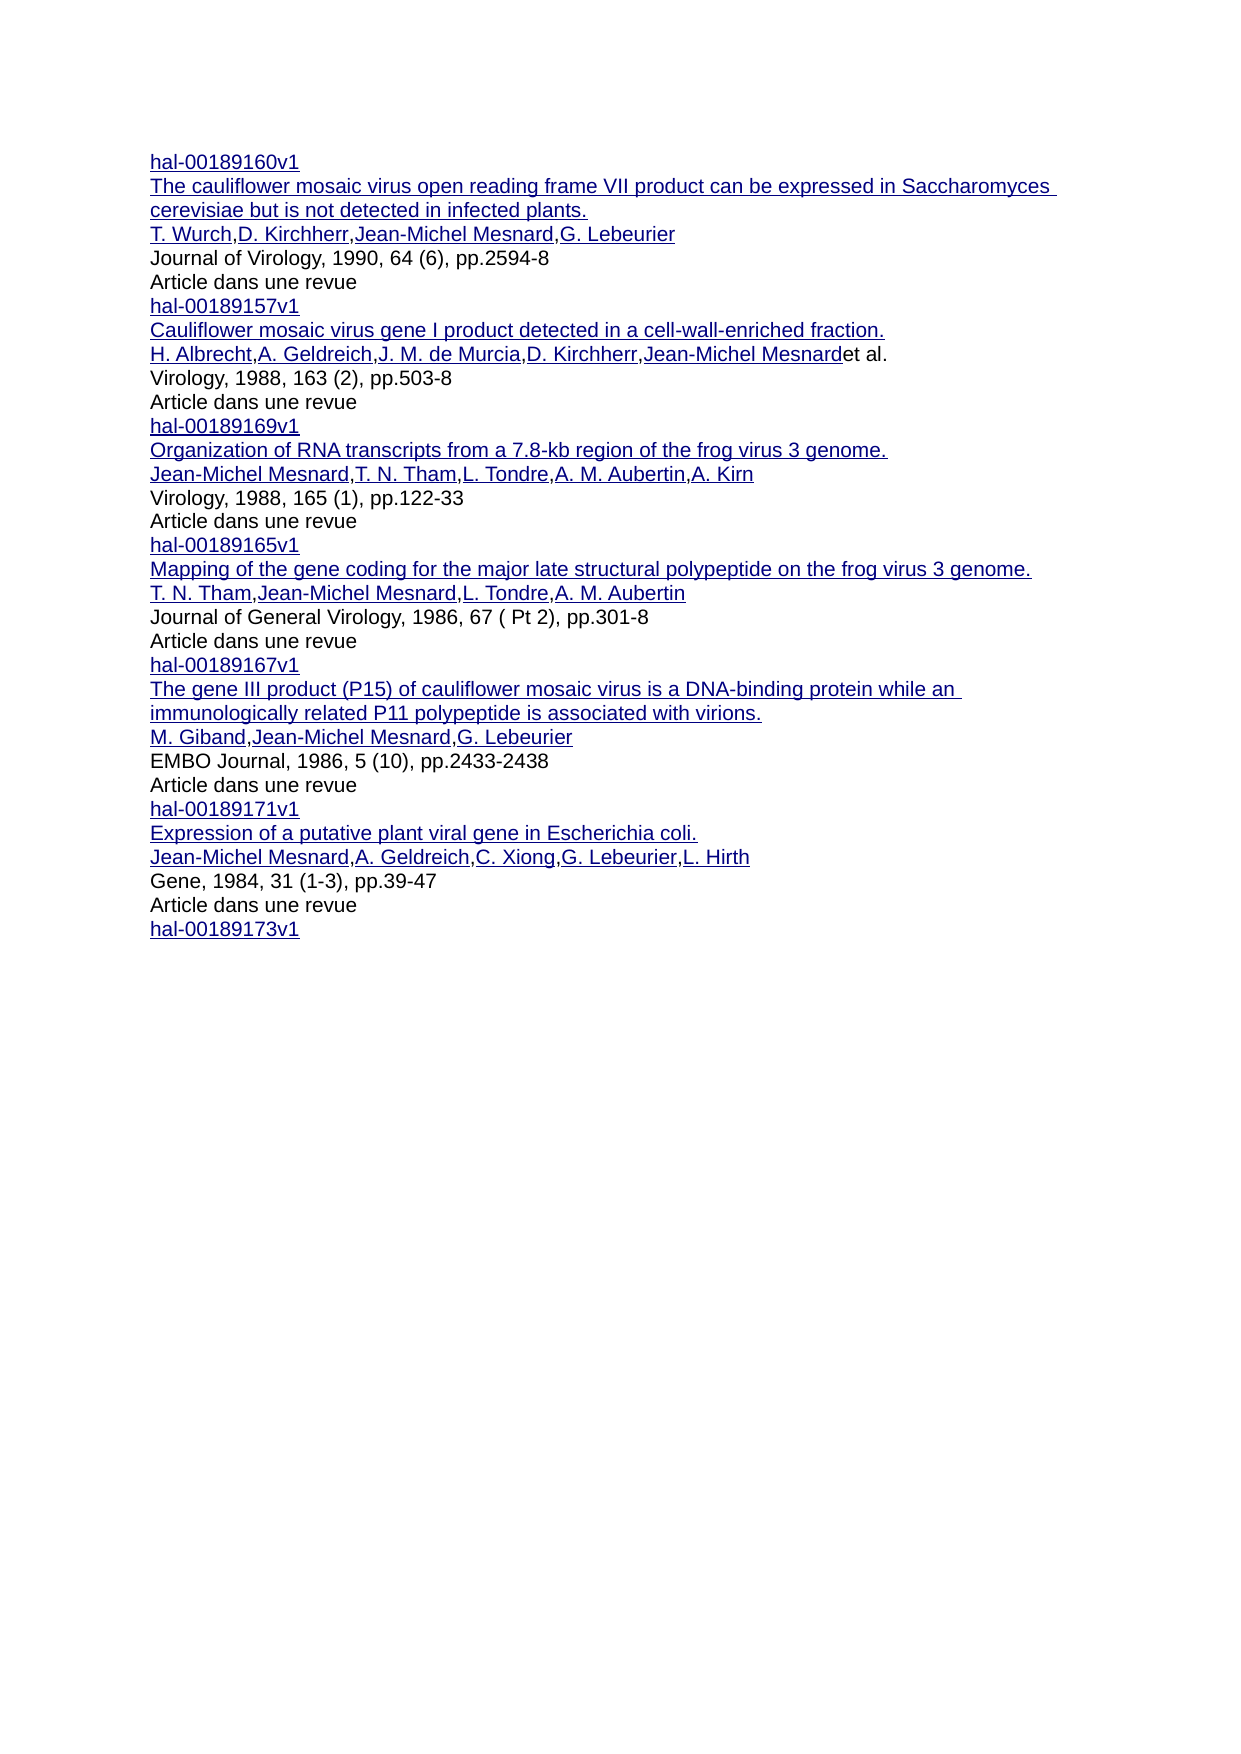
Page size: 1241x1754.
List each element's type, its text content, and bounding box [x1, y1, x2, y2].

table_cell Cauliflower mosaic virus gene I product detected in a cell-wall-enriched fraction. H. Albrecht,A. Geldreich,J. M. de Murcia,D. Kirchherr,Jean-Michel Mesnardet al. Virology, 1988, 163 (2), pp.503-8 Article dans une revue hal-00189169v1 [150, 318, 1090, 437]
table_cell hal-00189160v1 [150, 150, 1090, 174]
table_cell Organization of RNA transcripts from a 7.8-kb region of the frog virus 3 genome. Jean-Michel Mesnard,T. N. Tham,L. Tondre,A. M. Aubertin,A. Kirn Virology, 1988, 165 (1), pp.122-33 Article dans une revue hal-00189165v1 [150, 438, 1090, 557]
table_cell Expression of a putative plant viral gene in Escherichia coli. Jean-Michel Mesnard,A. Geldreich,C. Xiong,G. Lebeurier,L. Hirth Gene, 1984, 31 (1-3), pp.39-47 Article dans une revue hal-00189173v1 [150, 821, 1090, 941]
table_cell The cauliflower mosaic virus open reading frame VII product can be expressed in Saccharomyces cerevisiae but is not detected in infected plants. T. Wurch,D. Kirchherr,Jean-Michel Mesnard,G. Lebeurier Journal of Virology, 1990, 64 (6), pp.2594-8 Article dans une revue hal-00189157v1 [150, 174, 1090, 318]
table_cell The gene III product (P15) of cauliflower mosaic virus is a DNA-binding protein while an immunologically related P11 polypeptide is associated with virions. M. Giband,Jean-Michel Mesnard,G. Lebeurier EMBO Journal, 1986, 5 (10), pp.2433-2438 Article dans une revue hal-00189171v1 [150, 677, 1090, 821]
table_cell Mapping of the gene coding for the major late structural polypeptide on the frog virus 3 genome. T. N. Tham,Jean-Michel Mesnard,L. Tondre,A. M. Aubertin Journal of General Virology, 1986, 67 ( Pt 2), pp.301-8 Article dans une revue hal-00189167v1 [150, 557, 1090, 677]
